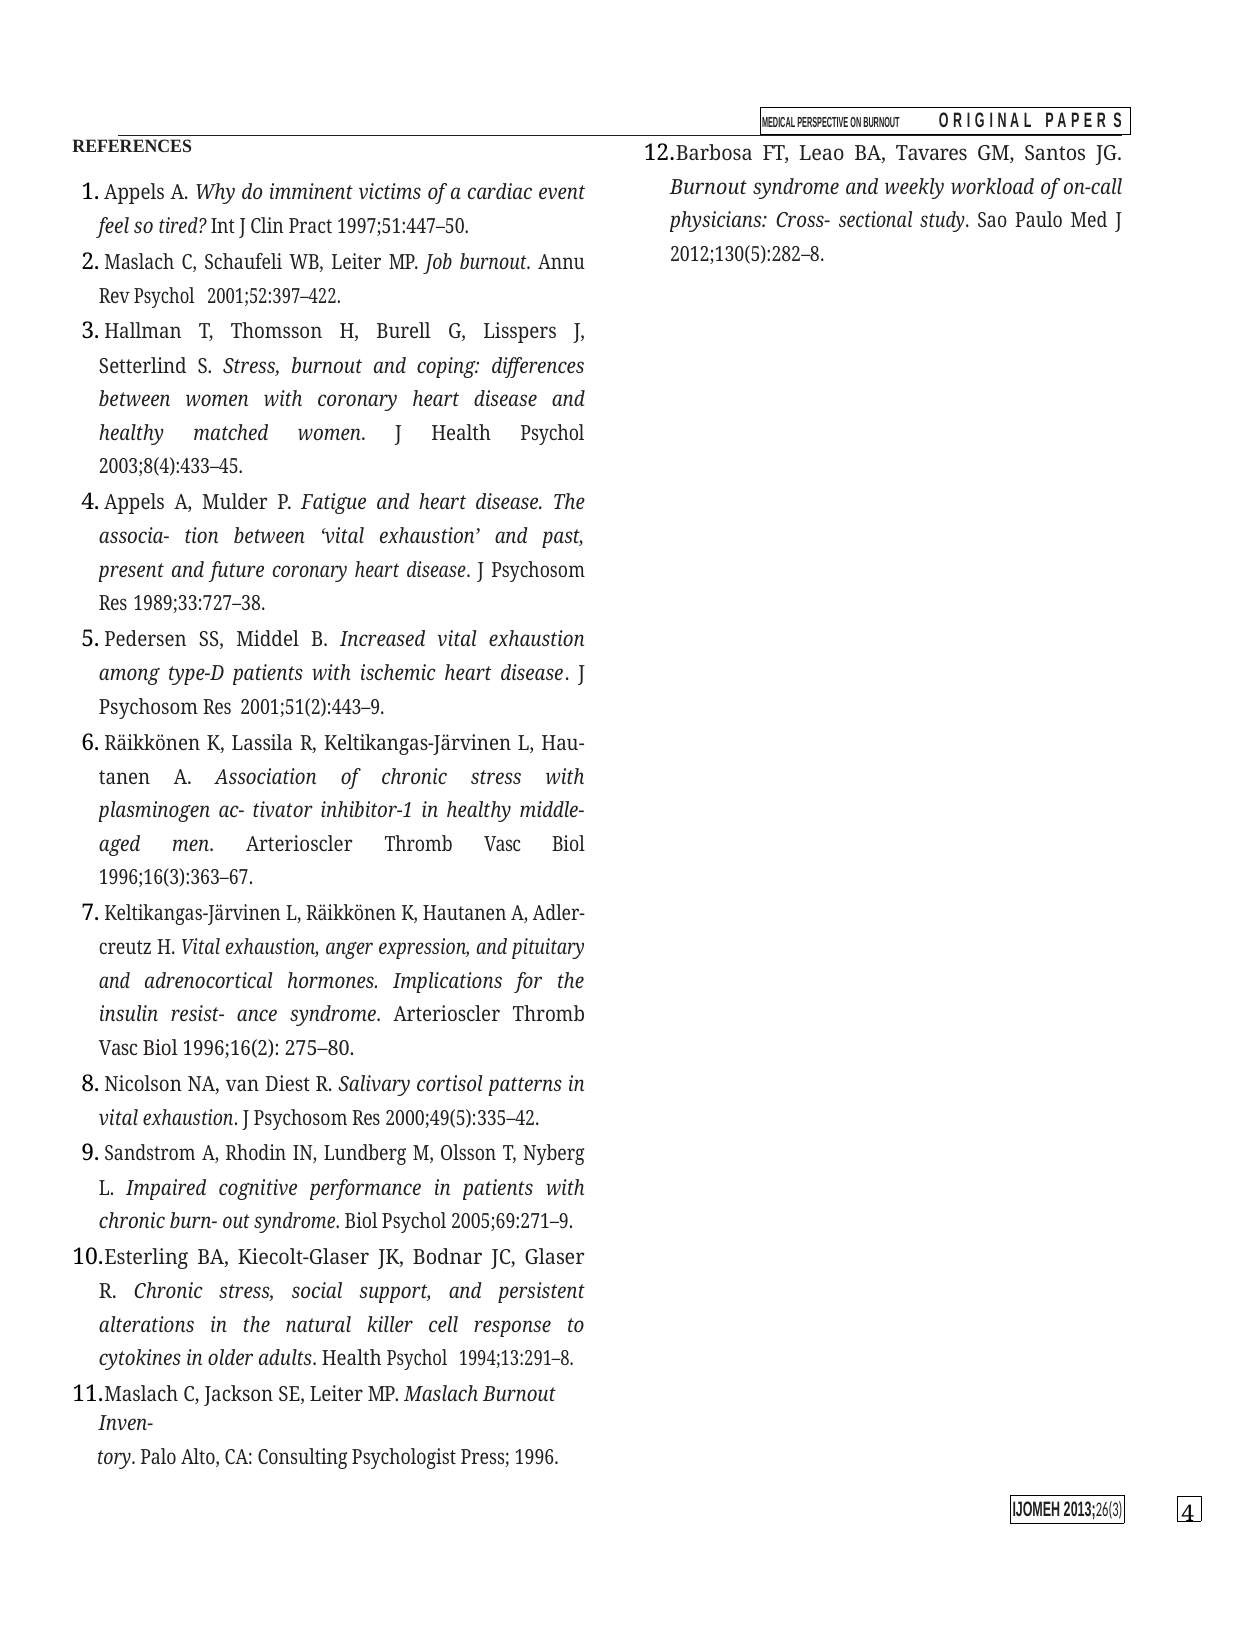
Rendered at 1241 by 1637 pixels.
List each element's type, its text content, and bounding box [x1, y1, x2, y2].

text tory. Palo Alto, CA: Consulting Psychologist Press; 1996. [89, 1442, 567, 1470]
list Appels A. Why do imminent victims of a cardiac event feel so tired? Int J Clin Pract 1997;51:447–50. [81, 175, 585, 239]
list Pedersen SS, Middel B. Increased vital exhaustion among type-D patients with ischemic heart disease. J Psychosom Res 2001;51(2):443–9. [81, 622, 585, 720]
list Sandstrom A, Rhodin IN, Lundberg M, Olsson T, Nyberg L. Impaired cognitive performance in patients with chronic burn- out syndrome. Biol Psychol 2005;69:271–9. [81, 1136, 585, 1235]
list Maslach C, Jackson SE, Leiter MP. Maslach Burnout Inven- [72, 1377, 596, 1436]
list Maslach C, Schaufeli WB, Leiter MP. Job burnout. Annu Rev Psychol 2001;52:397–422. [81, 244, 585, 309]
list Hallman T, Thomsson H, Burell G, Lisspers J, Setterlind S. Stress, burnout and coping: differences between women with coronary heart disease and healthy matched women. J Health Psychol 2003;8(4):433–45. [81, 314, 585, 480]
list Esterling BA, Kiecolt-Glaser JK, Bodnar JC, Glaser R. Chronic stress, social support, and persistent alterations in the natural killer cell response to cytokines in older adults. Health Psychol 1994;13:291–8. [72, 1240, 585, 1372]
list Nicolson NA, van Diest R. Salivary cortisol patterns in vital exhaustion. J Psychosom Res 2000;49(5):335–42. [81, 1066, 585, 1131]
list Appels A, Mulder P. Fatigue and heart disease. The associa- tion between ‘vital exhaustion’ and past, present and future coronary heart disease. J Psychosom Res 1989;33:727–38. [81, 485, 585, 617]
list Keltikangas-Järvinen L, Räikkönen K, Hautanen A, Adler- creutz H. Vital exhaustion, anger expression, and pituitary and adrenocortical hormones. Implications for the insulin resist- ance syndrome. Arterioscler Thromb Vasc Biol 1996;16(2): 275–80. [81, 896, 585, 1061]
text REFERENCES [72, 135, 596, 157]
list Räikkönen K, Lassila R, Keltikangas-Järvinen L, Hau- tanen A. Association of chronic stress with plasminogen ac- tivator inhibitor-1 in healthy middle-aged men. Arterioscler Thromb Vasc Biol 1996;16(3):363–67. [81, 725, 585, 891]
list Barbosa FT, Leao BA, Tavares GM, Santos JG. Burnout syndrome and weekly workload of on-call physicians: Cross- sectional study. Sao Paulo Med J 2012;130(5):282–8. [643, 135, 1122, 267]
